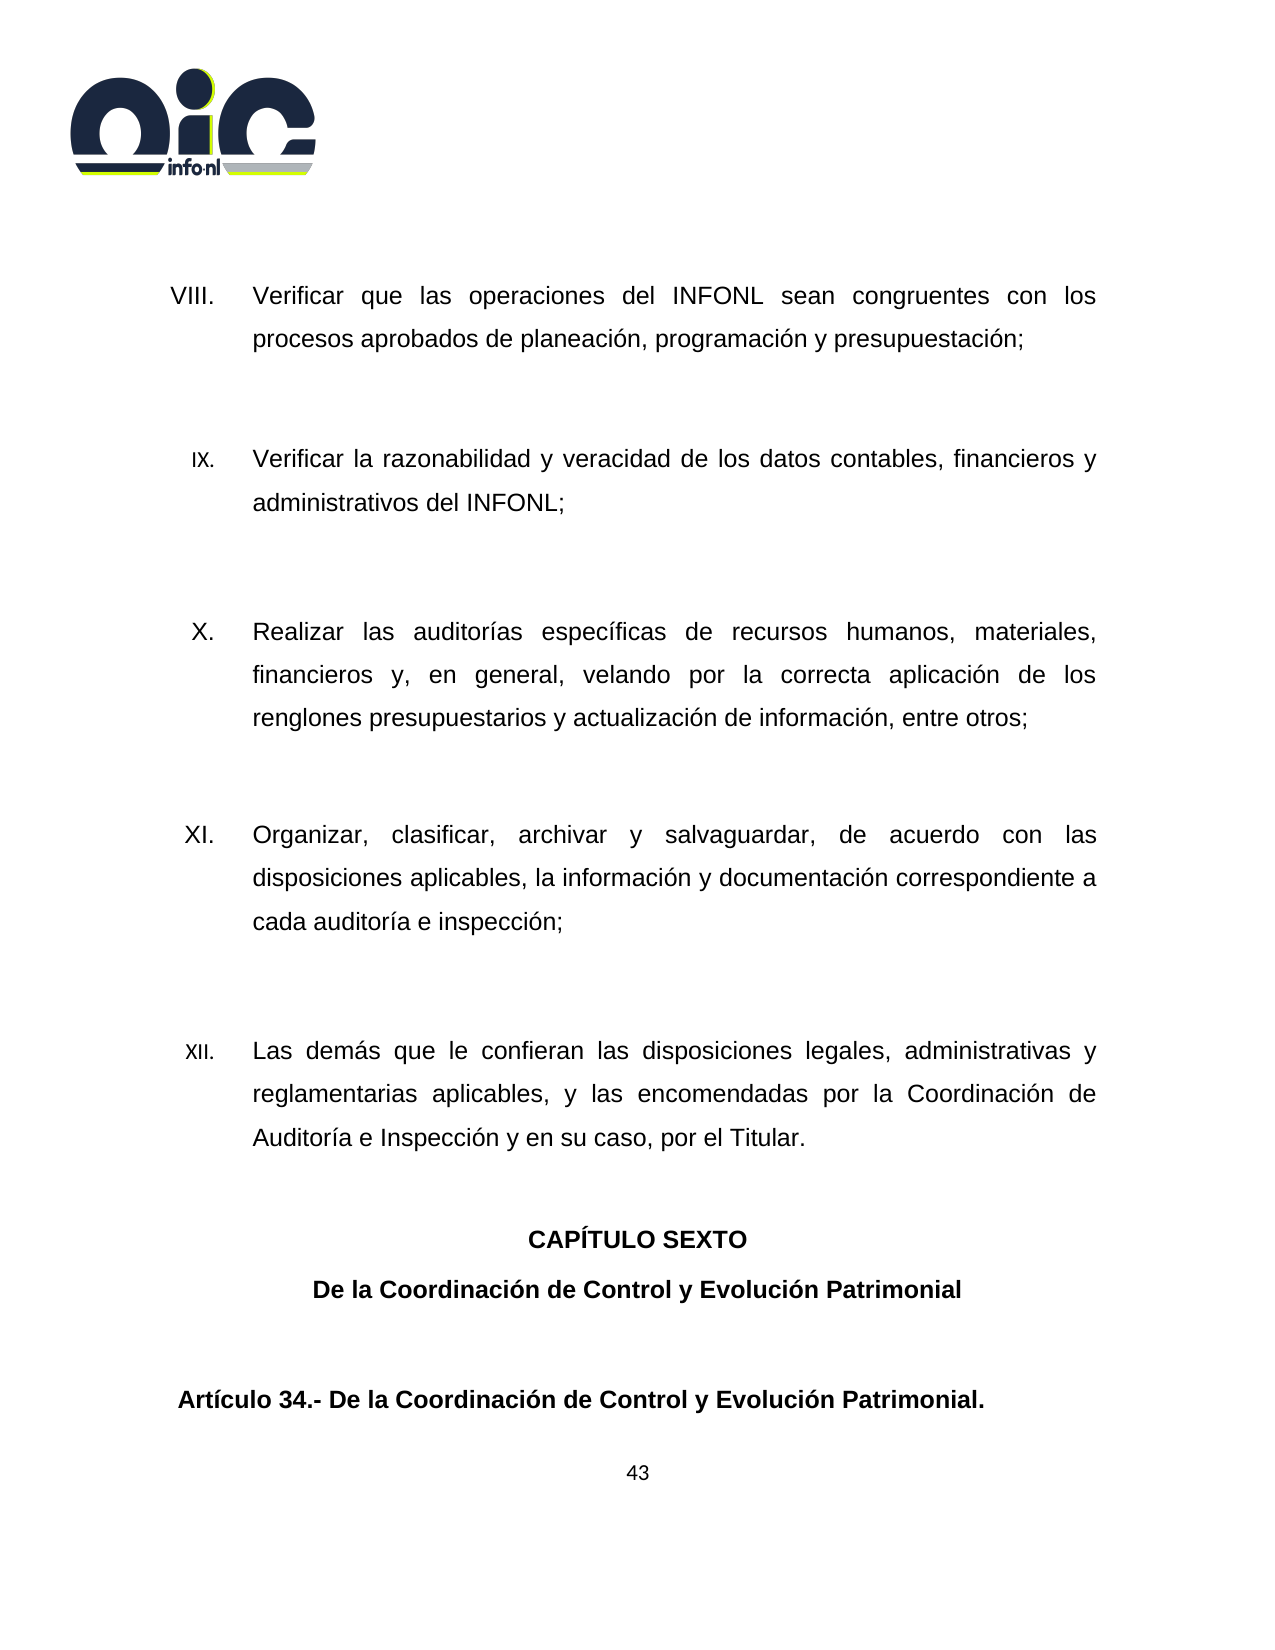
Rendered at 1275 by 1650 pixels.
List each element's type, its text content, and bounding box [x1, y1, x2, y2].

list Verificar que las operaciones del INFONL sean congruentes con los procesos aprobados de planeación, programación y presupuestación; [215, 281, 1098, 353]
text Artículo 34.- De la Coordinación de Control y Evolución Patrimonial. [177, 1384, 1098, 1413]
list Las demás que le confieran las disposiciones legales, administrativas y reglamentarias aplicables, y las encomendadas por la Coordinación de Auditoría e Inspección y en su caso, por el Titular. [215, 1036, 1098, 1151]
list Realizar las auditorías específicas de recursos humanos, materiales, financieros y, en general, velando por la correcta aplicación de los renglones presupuestarios y actualización de información, entre otros; [215, 617, 1098, 732]
list Organizar, clasificar, archivar y salvaguardar, de acuerdo con las disposiciones aplicables, la información y documentación correspondiente a cada auditoría e inspección; [215, 820, 1098, 935]
list Verificar la razonabilidad y veracidad de los datos contables, financieros y administrativos del INFONL; [215, 444, 1098, 516]
text CAPÍTULO SEXTO [177, 1225, 1098, 1254]
text De la Coordinación de Control y Evolución Patrimonial [177, 1275, 1098, 1304]
